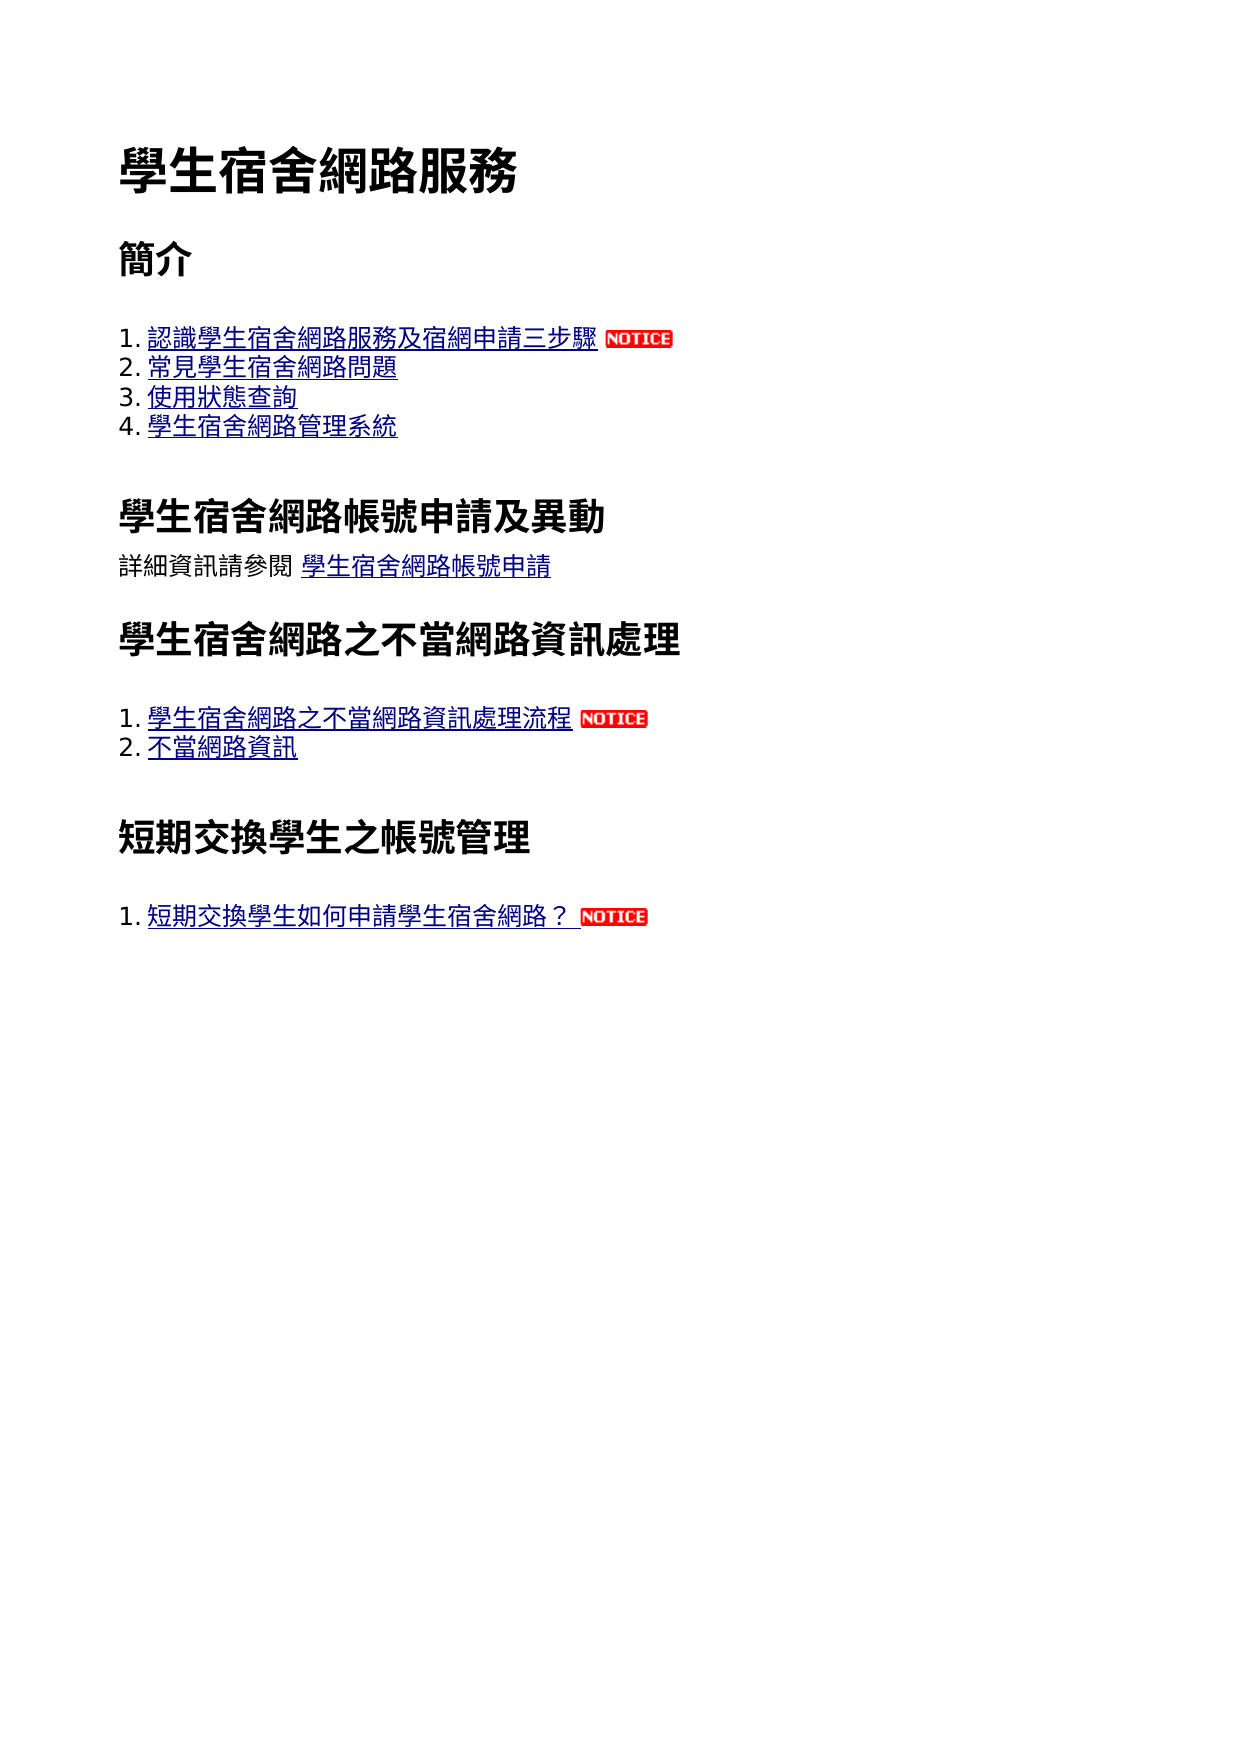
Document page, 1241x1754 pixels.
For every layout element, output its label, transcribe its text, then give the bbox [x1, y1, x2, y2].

list 常見學生宿舍網路問題 [118, 354, 1122, 383]
picture [580, 710, 648, 728]
subtitle 學生宿舍網路服務 [118, 143, 1122, 201]
list 學生宿舍網路管理系統 [118, 412, 1122, 441]
subtitle 短期交換學生之帳號管理 [118, 817, 1122, 861]
subtitle 簡介 [118, 239, 1122, 282]
list 學生宿舍網路之不當網路資訊處理流程 [118, 704, 1122, 733]
list 使用狀態查詢 [118, 383, 1122, 412]
subtitle 學生宿舍網路帳號申請及異動 [118, 496, 1122, 539]
list 認識學生宿舍網路服務及宿網申請三步驟 [118, 324, 1122, 354]
picture [580, 908, 648, 926]
subtitle 學生宿舍網路之不當網路資訊處理 [118, 618, 1122, 662]
list 短期交換學生如何申請學生宿舍網路？ [118, 902, 1122, 932]
list 不當網路資訊 [118, 733, 1122, 762]
text 詳細資訊請參閱 學生宿舍網路帳號申請 [118, 552, 1122, 581]
picture [605, 330, 673, 348]
